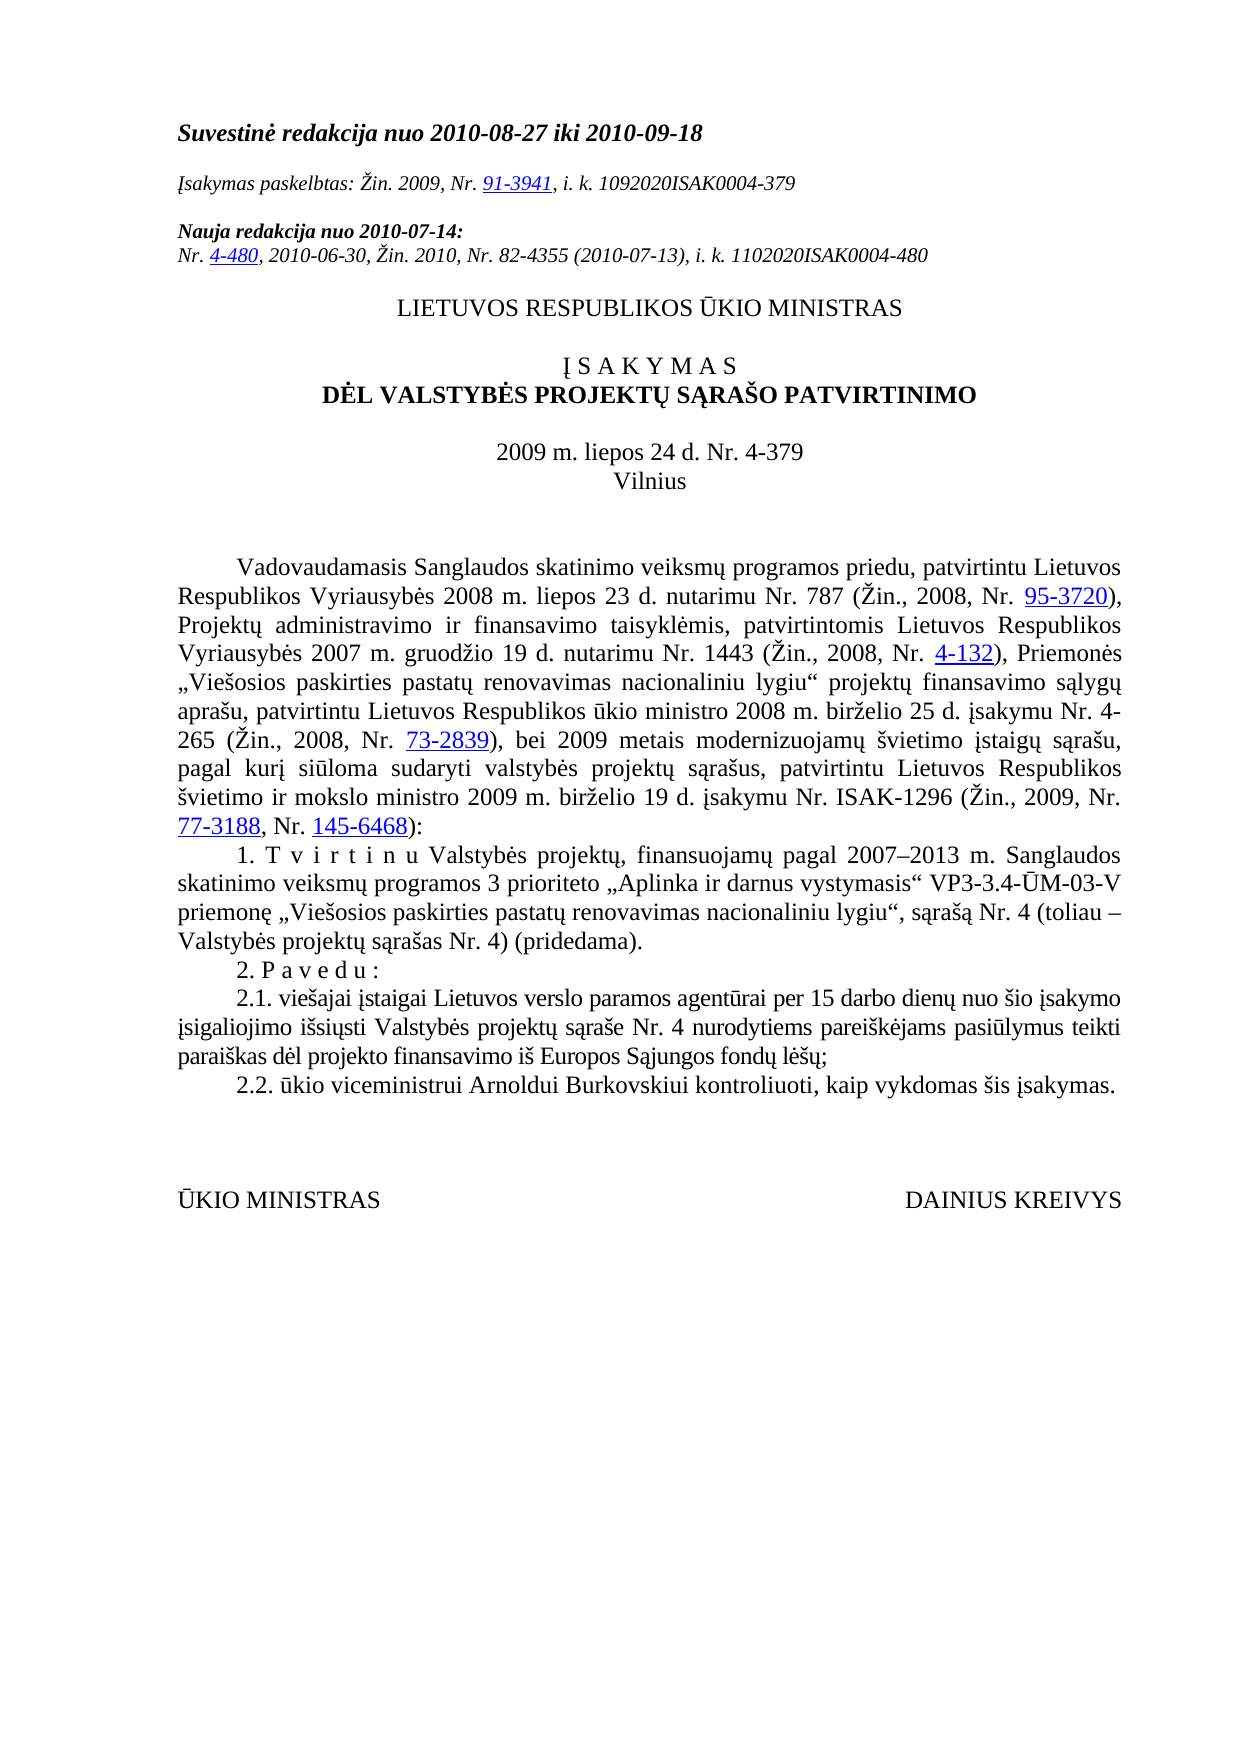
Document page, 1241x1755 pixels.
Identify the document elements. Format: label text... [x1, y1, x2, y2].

text Nauja redakcija nuo 2010-07-14: [177, 219, 1122, 243]
text 2.2. ūkio viceministrui Arnoldui Burkovskiui kontroliuoti, kaip vykdomas šis įsakymas. [177, 1070, 1122, 1098]
text 2. P a v e d u : [177, 955, 1122, 983]
text DĖL VALSTYBĖS PROJEKTŲ SĄRAŠO PATVIRTINIMO [177, 380, 1122, 408]
text Suvestinė redakcija nuo 2010-08-27 iki 2010-09-18 [177, 118, 1122, 147]
text Vadovaudamasis Sanglaudos skatinimo veiksmų programos priedu, patvirtintu Lietuvos Respublikos Vyriausybės 2008 m. liepos 23 d. nutarimu Nr. 787 (Žin., 2008, Nr. 95-3720), Projektų administravimo ir finansavimo taisyklėmis, patvirtintomis Lietuvos Respublikos Vyriausybės 2007 m. gruodžio 19 d. nutarimu Nr. 1443 (Žin., 2008, Nr. 4-132), Priemonės „Viešosios paskirties pastatų renovavimas nacionaliniu lygiu“ projektų finansavimo sąlygų aprašu, patvirtintu Lietuvos Respublikos ūkio ministro 2008 m. birželio 25 d. įsakymu Nr. 4-265 (Žin., 2008, Nr. 73-2839), bei 2009 metais modernizuojamų švietimo įstaigų sąrašu, pagal kurį siūloma sudaryti valstybės projektų sąrašus, patvirtintu Lietuvos Respublikos švietimo ir mokslo ministro 2009 m. birželio 19 d. įsakymu Nr. ISAK-1296 (Žin., 2009, Nr. 77-3188, Nr. 145-6468): [177, 552, 1122, 840]
text Ūkio ministras Dainius Kreivys [177, 1185, 1122, 1213]
text 2009 m. liepos 24 d. Nr. 4-379 [177, 437, 1122, 466]
text Nr. 4-480, 2010-06-30, Žin. 2010, Nr. 82-4355 (2010-07-13), i. k. 1102020ISAK0004-480 [177, 243, 1122, 267]
text Įsakymas paskelbtas: Žin. 2009, Nr. 91-3941, i. k. 1092020ISAK0004-379 [177, 171, 1122, 195]
text 1. T v i r t i n u Valstybės projektų, finansuojamų pagal 2007–2013 m. Sanglaudos skatinimo veiksmų programos 3 prioriteto „Aplinka ir darnus vystymasis“ VP3-3.4-ŪM-03-V priemonę „Viešosios paskirties pastatų renovavimas nacionaliniu lygiu“, sąrašą Nr. 4 (toliau – Valstybės projektų sąrašas Nr. 4) (pridedama). [177, 840, 1122, 955]
text 2.1. viešajai įstaigai Lietuvos verslo paramos agentūrai per 15 darbo dienų nuo šio įsakymo įsigaliojimo išsiųsti Valstybės projektų sąraše Nr. 4 nurodytiems pareiškėjams pasiūlymus teikti paraiškas dėl projekto finansavimo iš Europos Sąjungos fondų lėšų; [177, 983, 1122, 1070]
text Vilnius [177, 466, 1122, 495]
text LIETUVOS RESPUBLIKOS ŪKIO MINISTRAS [177, 293, 1122, 322]
text ĮSAKYMAS [177, 351, 1122, 380]
